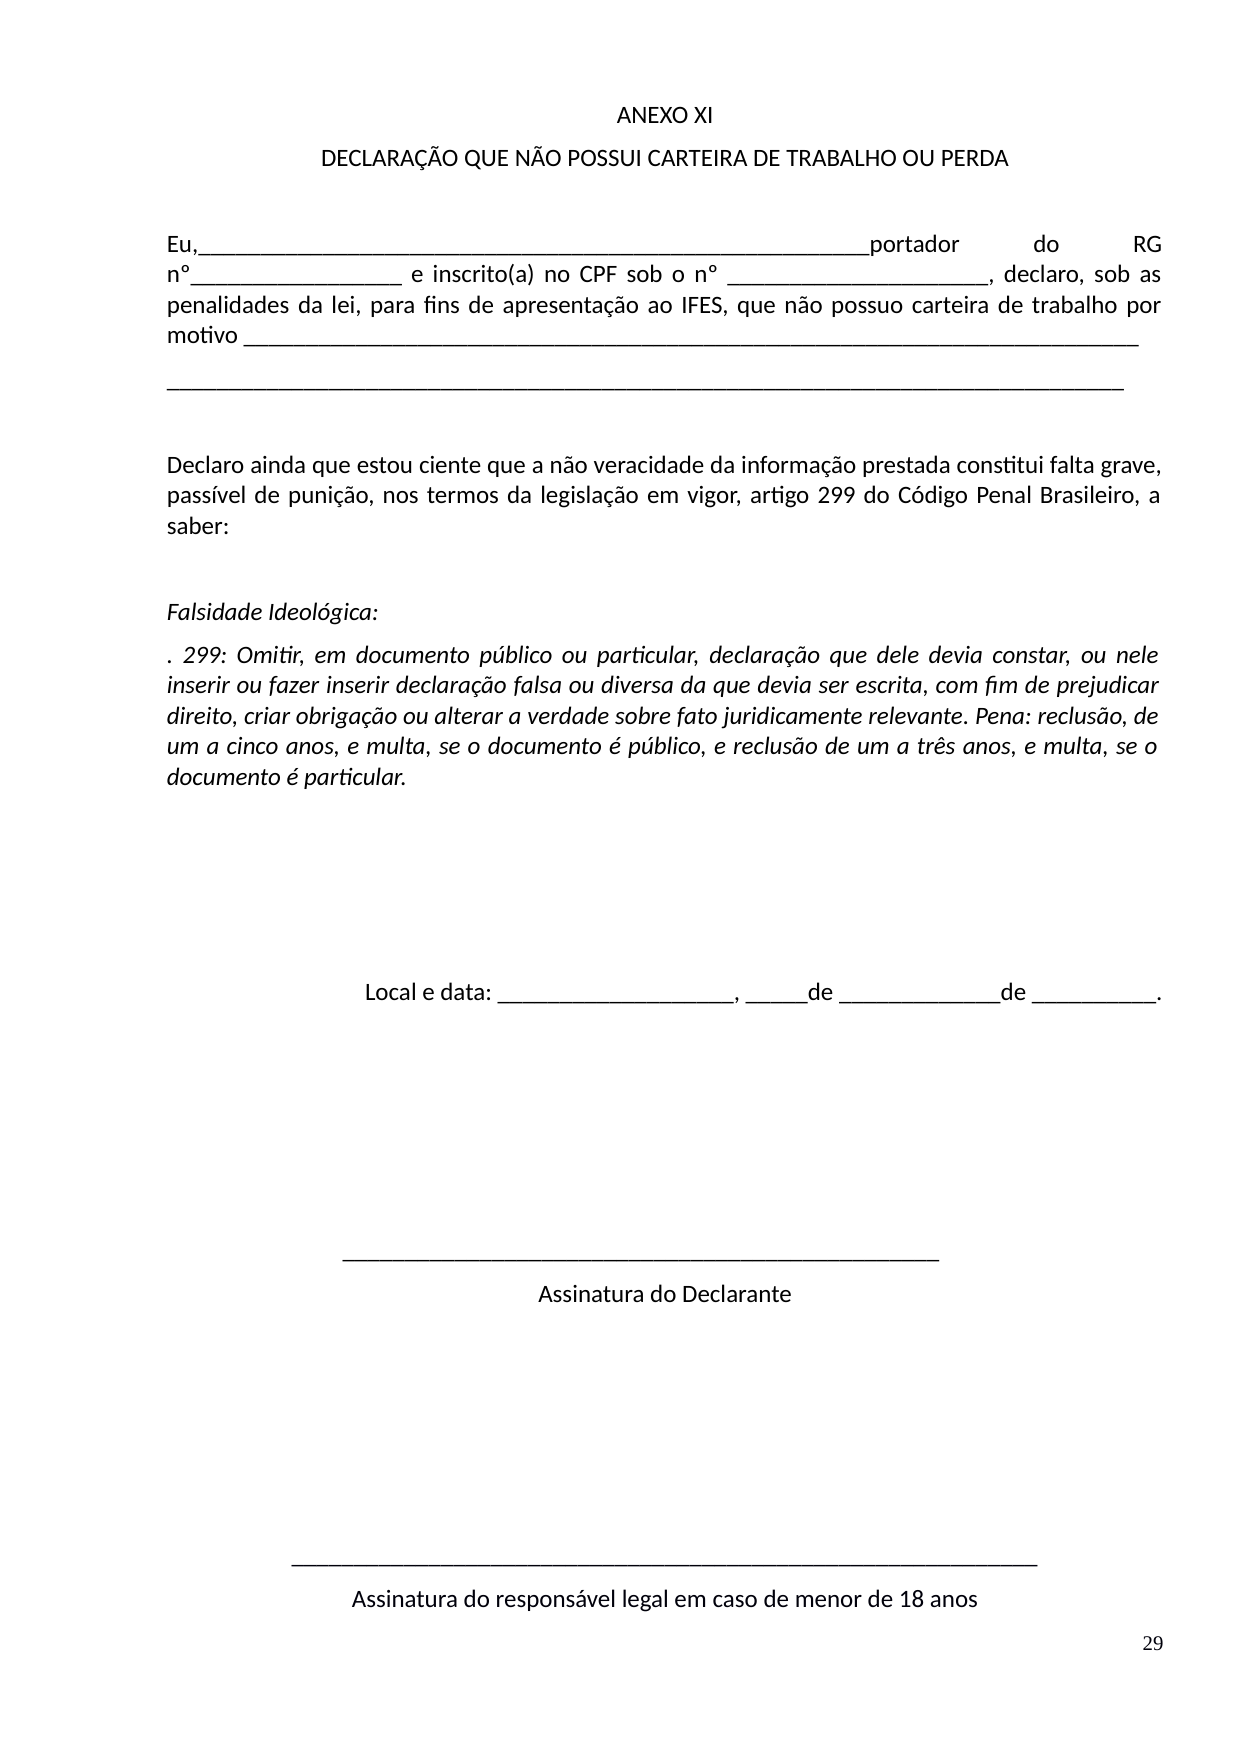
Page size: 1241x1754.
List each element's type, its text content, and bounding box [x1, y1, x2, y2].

text ____________________________________________________________ [167, 1540, 1163, 1570]
list ANEXO XI [167, 99, 1163, 129]
list DECLARAÇÃO QUE NÃO POSSUI CARTEIRA DE TRABALHO OU PERDA [167, 142, 1163, 173]
list Falsidade Ideológica: [167, 596, 1163, 626]
list Local e data: ___________________, _____de _____________de __________. [119, 976, 1163, 1007]
list _____________________________________________________________________________ [167, 363, 1163, 393]
text Assinatura do responsável legal em caso de menor de 18 anos [167, 1583, 1163, 1614]
list Eu,______________________________________________________portador do RG nº_________________ e inscrito(a) no CPF sob o nº _____________________, declaro, sob as penalidades da lei, para fins de apresentação ao IFES, que não possuo carteira de trabalho por motivo ________________________________________________________________________ [167, 228, 1163, 350]
list Assinatura do Declarante [167, 1278, 1163, 1308]
list ________________________________________________ [119, 1234, 1163, 1265]
list . 299: Omitir, em documento público ou particular, declaração que dele devia constar, ou nele inserir ou fazer inserir declaração falsa ou diversa da que devia ser escrita, com fim de prejudicar direito, criar obrigação ou alterar a verdade sobre fato juridicamente relevante. Pena: reclusão, de um a cinco anos, e multa, se o documento é público, e reclusão de um a três anos, e multa, se o documento é particular. [167, 639, 1163, 791]
list Declaro ainda que estou ciente que a não veracidade da informação prestada constitui falta grave, passível de punição, nos termos da legislação em vigor, artigo 299 do Código Penal Brasileiro, a saber: [167, 449, 1163, 540]
